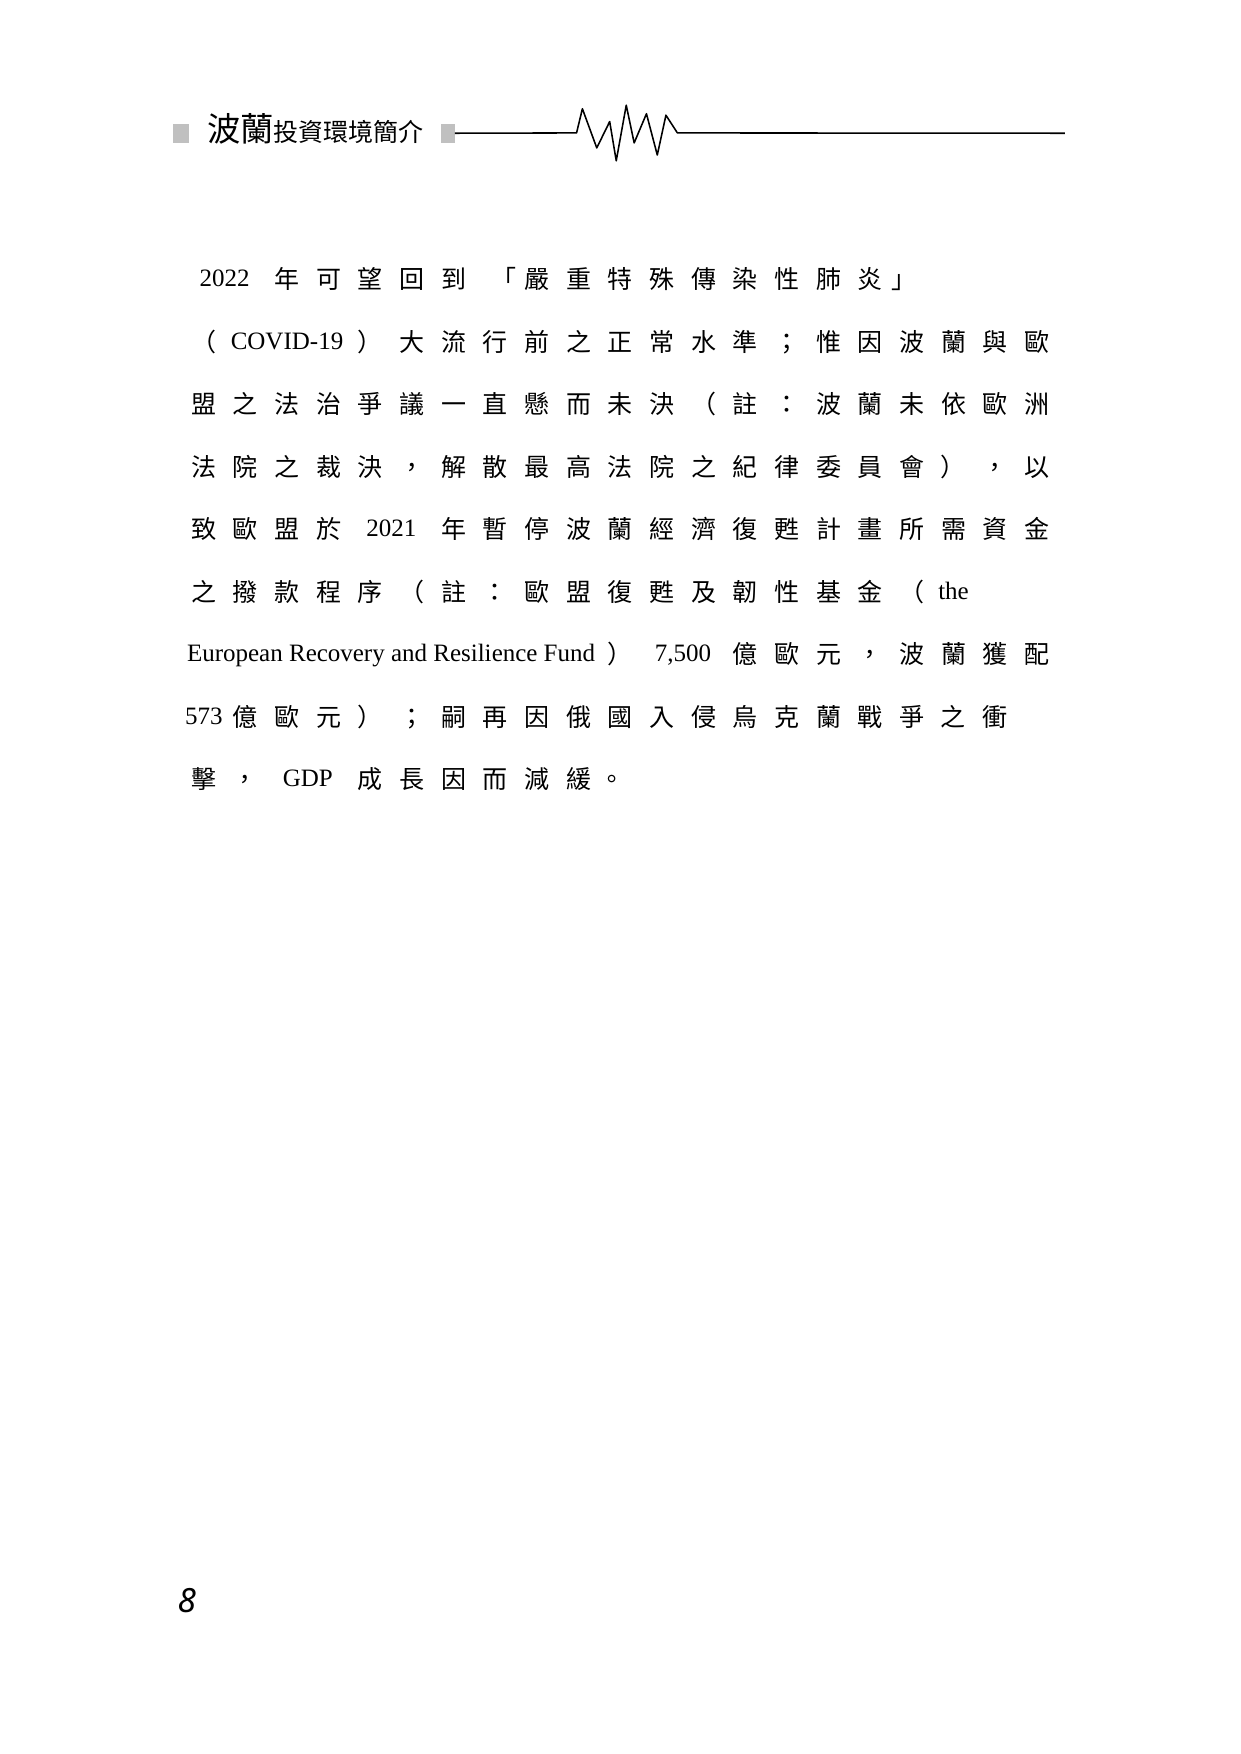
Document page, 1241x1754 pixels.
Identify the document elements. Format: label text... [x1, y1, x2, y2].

text 2022年可望回到「嚴重特殊傳染性肺炎」（COVID-19）大流行前之正常水準；惟因波蘭與歐盟之法治爭議一直懸而未決（註：波蘭未依歐洲法院之裁決，解散最高法院之紀律委員會），以致歐盟於2021年暫停波蘭經濟復甦計畫所需資金之撥款程序（註：歐盟復甦及韌性基金（the European Recovery and Resilience Fund）7,500億歐元，波蘭獲配573億歐元）；嗣再因俄國入侵烏克蘭戰爭之衝擊，GDP成長因而減緩。 [183, 236, 1058, 799]
